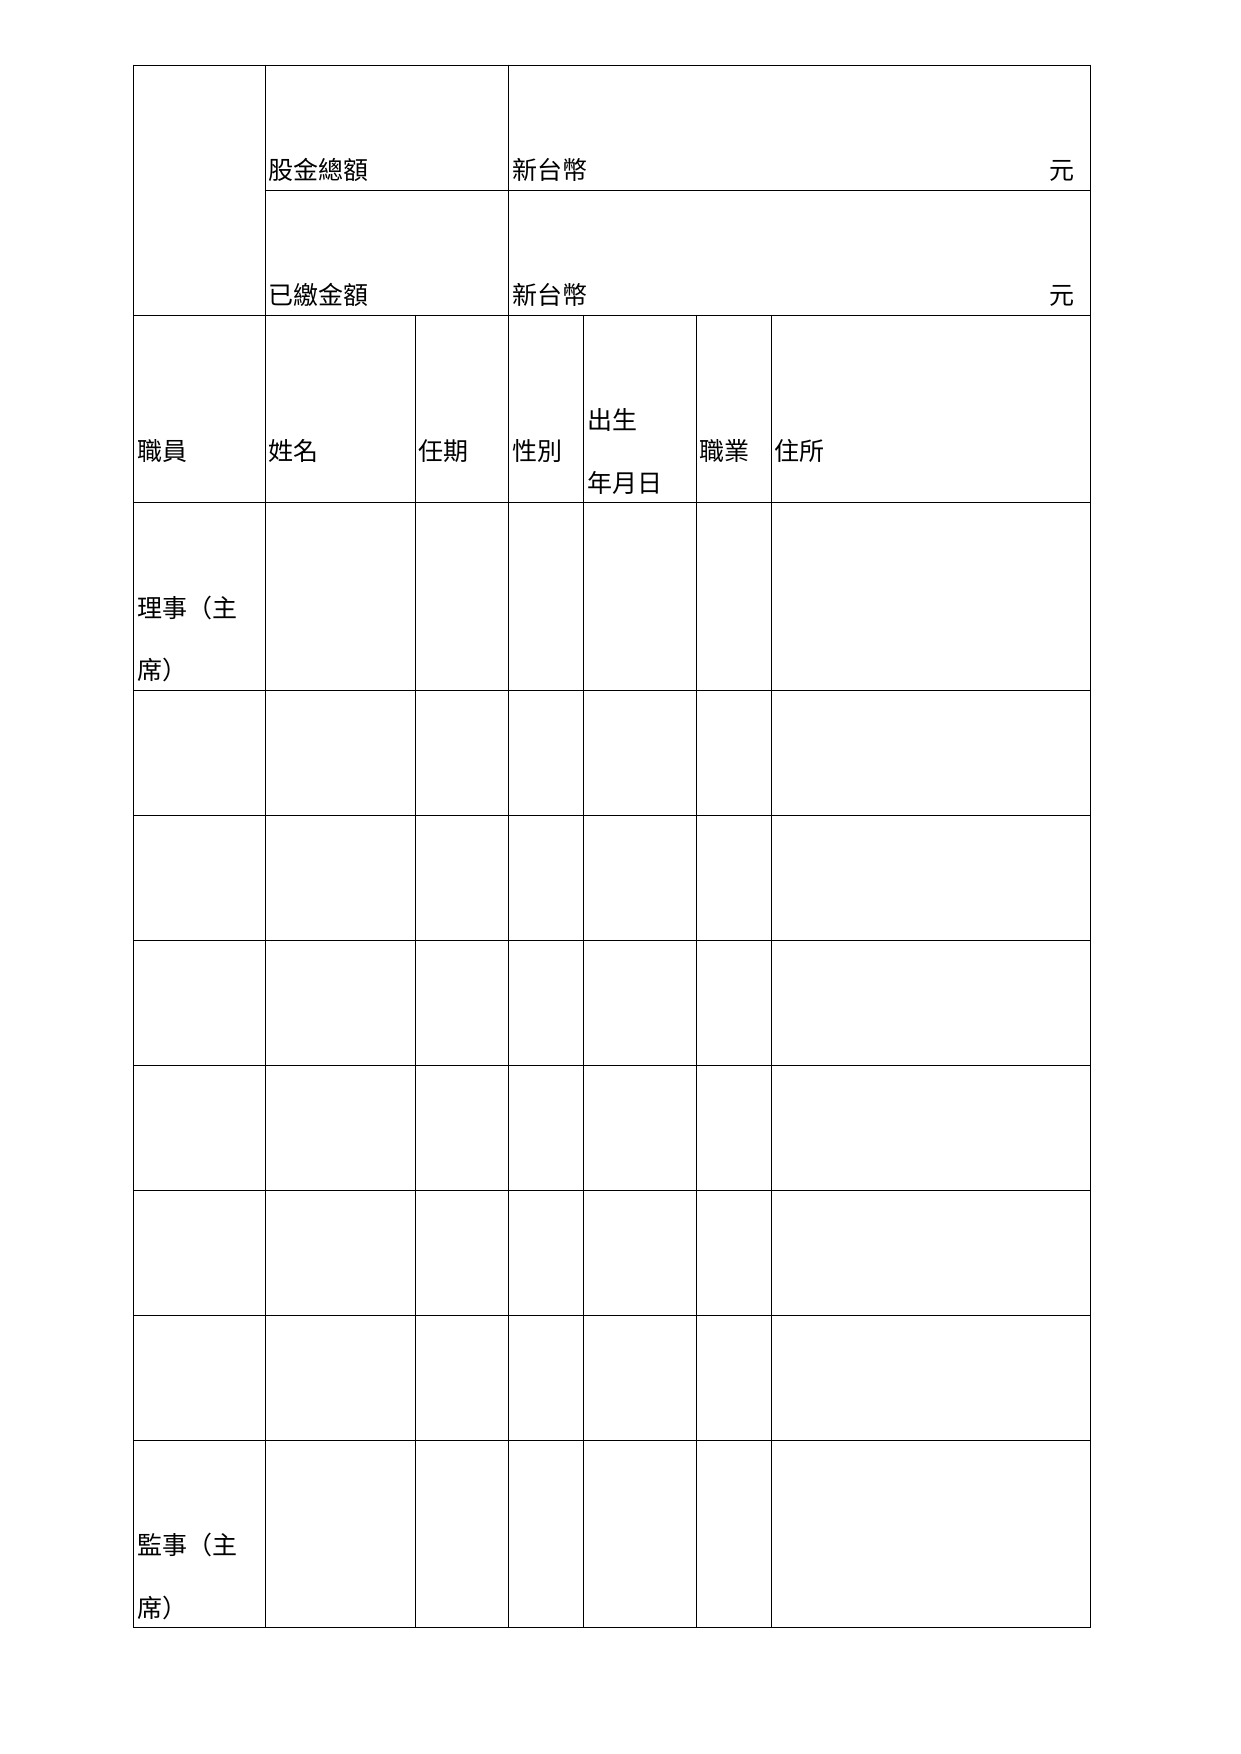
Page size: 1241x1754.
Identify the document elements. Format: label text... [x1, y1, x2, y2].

table_cell [509, 1441, 583, 1627]
table_cell [134, 1316, 265, 1439]
table_cell [416, 1441, 508, 1627]
table_cell [416, 1316, 508, 1439]
table_cell [772, 503, 1090, 689]
table_cell [134, 1191, 265, 1314]
table_cell [509, 1066, 583, 1189]
table_cell [772, 1441, 1090, 1627]
table_cell [416, 941, 508, 1064]
table_cell [266, 503, 415, 689]
table_cell [772, 1066, 1090, 1189]
table_cell [697, 1066, 771, 1189]
table_cell [772, 691, 1090, 814]
table_cell [266, 816, 415, 939]
table_cell [584, 691, 696, 814]
table_cell [509, 816, 583, 939]
table_cell 姓名 [266, 316, 415, 502]
table_cell [584, 1441, 696, 1627]
table_cell [416, 1191, 508, 1314]
table_cell [509, 941, 583, 1064]
table_cell [697, 1191, 771, 1314]
table_cell [134, 941, 265, 1064]
table_cell [697, 816, 771, 939]
table_cell [697, 1441, 771, 1627]
table_cell 職業 [697, 316, 771, 502]
table_cell 新台幣 元 [509, 191, 1090, 314]
table_cell [134, 66, 265, 314]
table_cell [697, 1316, 771, 1439]
table_cell 監事（主席） [134, 1441, 265, 1627]
table_cell [266, 1066, 415, 1189]
table_cell [772, 941, 1090, 1064]
table_cell 新台幣 元 [509, 66, 1090, 189]
table_cell [416, 503, 508, 689]
table_cell [134, 691, 265, 814]
table_cell [416, 1066, 508, 1189]
table_cell 出生 年月日 [584, 316, 696, 502]
table_cell 職員 [134, 316, 265, 502]
table_cell [509, 691, 583, 814]
table_cell [266, 691, 415, 814]
table_cell [134, 1066, 265, 1189]
table_cell [584, 1066, 696, 1189]
table_cell 住所 [772, 316, 1090, 502]
table_cell [584, 816, 696, 939]
table_cell [266, 941, 415, 1064]
table_cell [416, 816, 508, 939]
table_cell [266, 1191, 415, 1314]
table_cell [584, 503, 696, 689]
table_cell 理事（主席） [134, 503, 265, 689]
table_cell [509, 503, 583, 689]
table_cell [772, 1191, 1090, 1314]
table_cell [584, 1316, 696, 1439]
table_cell [584, 1191, 696, 1314]
table_cell [697, 503, 771, 689]
table_cell [509, 1191, 583, 1314]
table_cell [266, 1441, 415, 1627]
table_cell [772, 816, 1090, 939]
table_cell 性別 [509, 316, 583, 502]
table_cell [697, 691, 771, 814]
table_cell 已繳金額 [266, 191, 508, 314]
table_cell [509, 1316, 583, 1439]
table_cell [772, 1316, 1090, 1439]
table_cell [134, 816, 265, 939]
table_cell 股金總額 [266, 66, 508, 189]
table_cell [697, 941, 771, 1064]
table_cell 任期 [416, 316, 508, 502]
table_cell [266, 1316, 415, 1439]
table_cell [584, 941, 696, 1064]
table_cell [416, 691, 508, 814]
